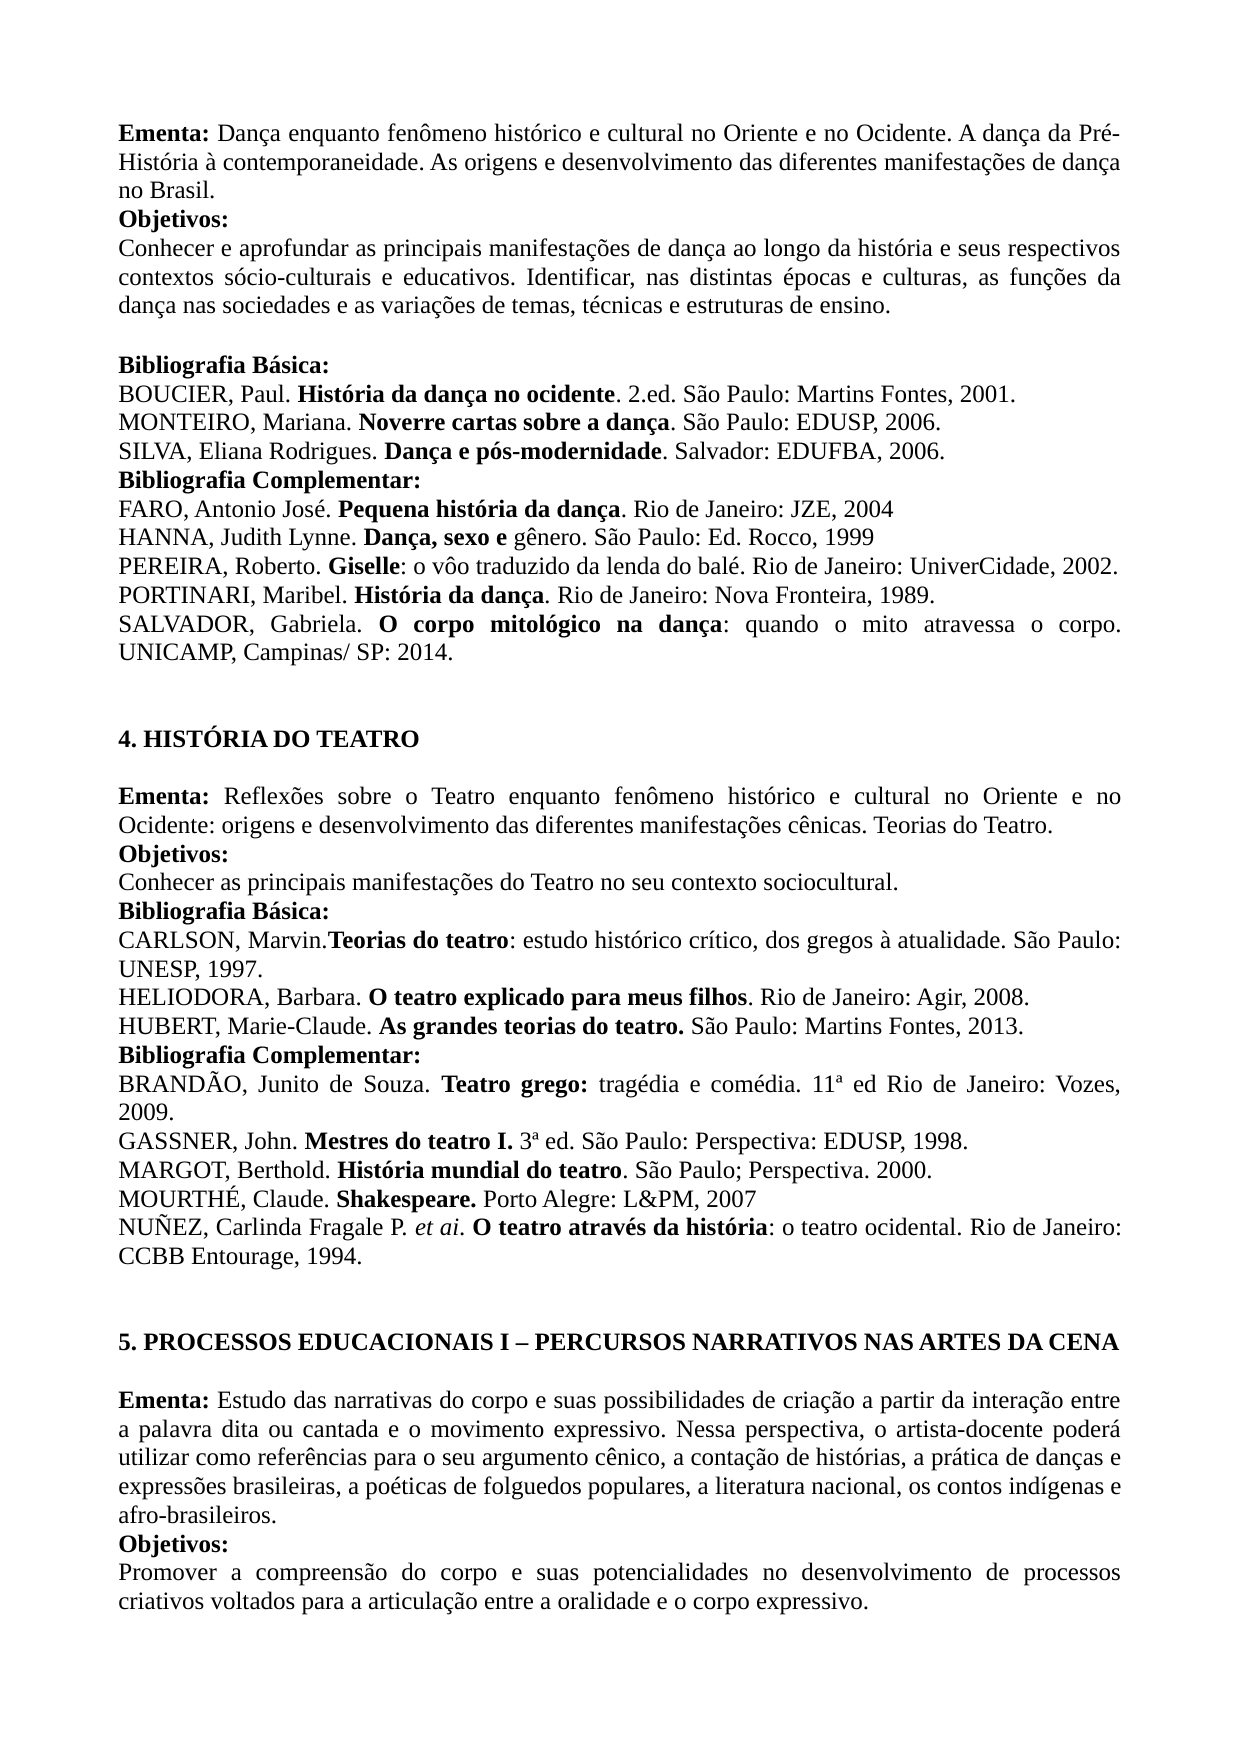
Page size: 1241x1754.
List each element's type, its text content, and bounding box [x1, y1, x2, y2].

text Objetivos: [118, 1529, 1122, 1557]
text GASSNER, John. Mestres do teatro I. 3ª ed. São Paulo: Perspectiva: EDUSP, 1998. [118, 1126, 1122, 1155]
text HUBERT, Marie-Claude. As grandes teorias do teatro. São Paulo: Martins Fontes, 2013. [118, 1011, 1122, 1040]
text SILVA, Eliana Rodrigues. Dança e pós-modernidade. Salvador: EDUFBA, 2006. [118, 436, 1122, 465]
text Ementa: Dança enquanto fenômeno histórico e cultural no Oriente e no Ocidente. A dança da Pré-História à contemporaneidade. As origens e desenvolvimento das diferentes manifestações de dança no Brasil. [118, 118, 1122, 204]
text 5. PROCESSOS EDUCACIONAIS I – PERCURSOS NARRATIVOS NAS ARTES DA CENA [118, 1327, 1122, 1356]
text FARO, Antonio José. Pequena história da dança. Rio de Janeiro: JZE, 2004 [118, 494, 1122, 522]
text Ementa: Estudo das narrativas do corpo e suas possibilidades de criação a partir da interação entre a palavra dita ou cantada e o movimento expressivo. Nessa perspectiva, o artista-docente poderá utilizar como referências para o seu argumento cênico, a contação de histórias, a prática de danças e expressões brasileiras, a poéticas de folguedos populares, a literatura nacional, os contos indígenas e afro-brasileiros. [118, 1385, 1122, 1529]
text HELIODORA, Barbara. O teatro explicado para meus filhos. Rio de Janeiro: Agir, 2008. [118, 982, 1122, 1011]
text SALVADOR, Gabriela. O corpo mitológico na dança: quando o mito atravessa o corpo. UNICAMP, Campinas/ SP: 2014. [118, 609, 1122, 666]
text BRANDÃO, Junito de Souza. Teatro grego: tragédia e comédia. 11ª ed Rio de Janeiro: Vozes, 2009. [118, 1069, 1122, 1126]
text Conhecer as principais manifestações do Teatro no seu contexto sociocultural. [118, 867, 1122, 896]
text Bibliografia Básica: [118, 350, 1122, 379]
text Promover a compreensão do corpo e suas potencialidades no desenvolvimento de processos criativos voltados para a articulação entre a oralidade e o corpo expressivo. [118, 1557, 1122, 1615]
text Bibliografia Básica: [118, 896, 1122, 925]
text Ementa: Reflexões sobre o Teatro enquanto fenômeno histórico e cultural no Oriente e no Ocidente: origens e desenvolvimento das diferentes manifestações cênicas. Teorias do Teatro. [118, 781, 1122, 839]
text CARLSON, Marvin.Teorias do teatro: estudo histórico crítico, dos gregos à atualidade. São Paulo: UNESP, 1997. [118, 925, 1122, 982]
text Conhecer e aprofundar as principais manifestações de dança ao longo da história e seus respectivos contextos sócio-culturais e educativos. Identificar, nas distintas épocas e culturas, as funções da dança nas sociedades e as variações de temas, técnicas e estruturas de ensino. [118, 233, 1122, 319]
text 4. HISTÓRIA DO TEATRO [118, 724, 1122, 752]
text PEREIRA, Roberto. Giselle: o vôo traduzido da lenda do balé. Rio de Janeiro: UniverCidade, 2002. [118, 551, 1122, 580]
text BOUCIER, Paul. História da dança no ocidente. 2.ed. São Paulo: Martins Fontes, 2001. [118, 379, 1122, 407]
text NUÑEZ, Carlinda Fragale P. et ai. O teatro através da história: o teatro ocidental. Rio de Janeiro: CCBB Entourage, 1994. [118, 1212, 1122, 1270]
text Objetivos: [118, 204, 1122, 233]
text MOURTHÉ, Claude. Shakespeare. Porto Alegre: L&PM, 2007 [118, 1184, 1122, 1212]
text MONTEIRO, Mariana. Noverre cartas sobre a dança. São Paulo: EDUSP, 2006. [118, 407, 1122, 436]
text Bibliografia Complementar: [118, 1040, 1122, 1069]
text MARGOT, Berthold. História mundial do teatro. São Paulo; Perspectiva. 2000. [118, 1155, 1122, 1184]
text Objetivos: [118, 839, 1122, 867]
text PORTINARI, Maribel. História da dança. Rio de Janeiro: Nova Fronteira, 1989. [118, 580, 1122, 609]
text Bibliografia Complementar: [118, 465, 1122, 494]
text HANNA, Judith Lynne. Dança, sexo e gênero. São Paulo: Ed. Rocco, 1999 [118, 522, 1122, 551]
